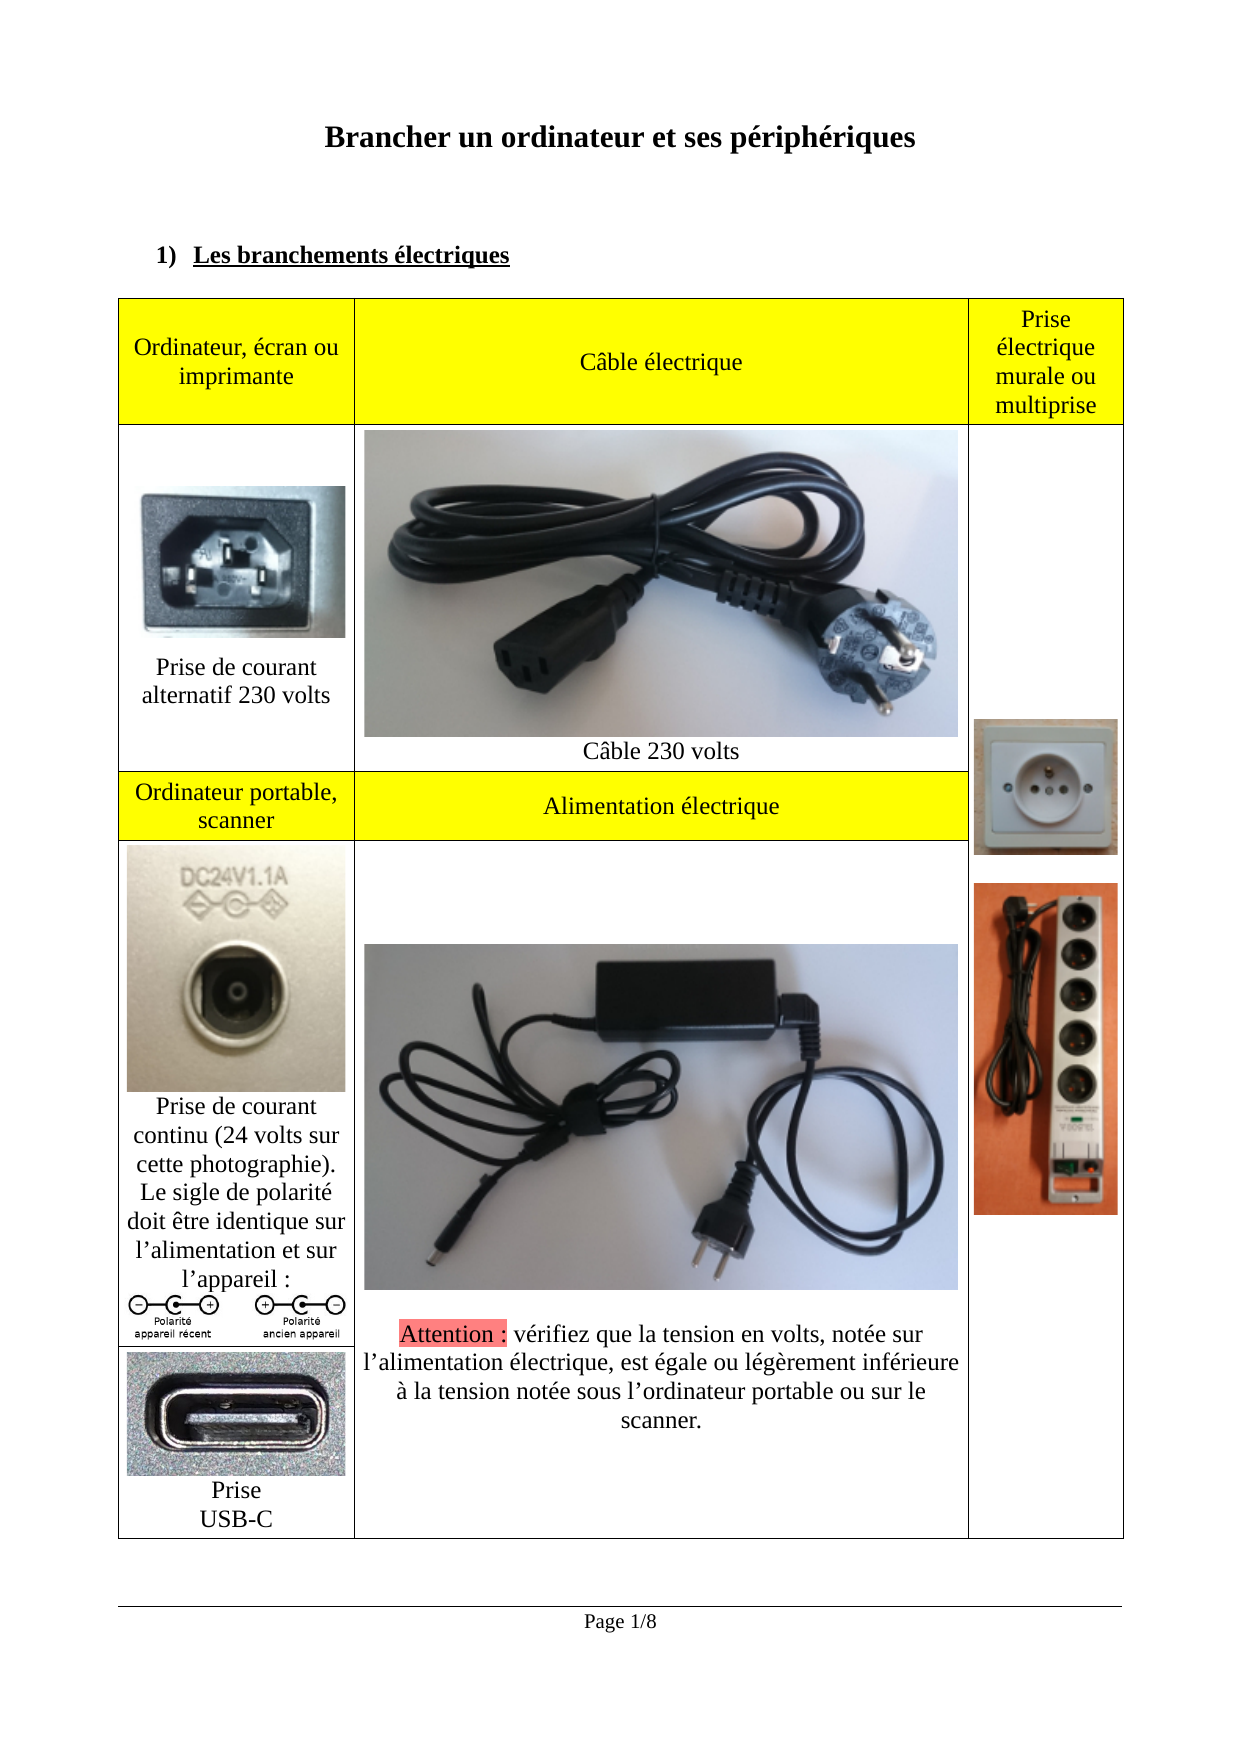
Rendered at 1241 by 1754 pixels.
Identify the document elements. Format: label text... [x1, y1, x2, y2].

text Brancher un ordinateur et ses périphériques [118, 118, 1122, 154]
table_header Câble électrique [355, 299, 968, 424]
picture [126, 1352, 346, 1476]
picture [973, 719, 1118, 855]
table_cell Ordinateur portable, scanner [119, 772, 354, 840]
picture [123, 1292, 349, 1341]
table_cell Alimentation électrique [355, 772, 968, 840]
table_cell Prise de courant alternatif 230 volts [119, 425, 354, 771]
list Les branchements électriques [156, 240, 1122, 269]
table_cell [969, 425, 1123, 1538]
table_cell Prise USB-C [119, 1347, 354, 1538]
table_cell Câble 230 volts [355, 425, 968, 771]
picture [126, 486, 346, 638]
table_cell Prise de courant continu (24 volts sur cette photographie). Le sigle de polarité doit être identique sur l’alimentation et sur l’appareil : [119, 841, 354, 1346]
picture [364, 430, 958, 737]
picture [126, 845, 346, 1092]
table_header Prise électrique murale ou multiprise [969, 299, 1123, 424]
table_cell Attention : vérifiez que la tension en volts, notée sur l’alimentation électrique, est égale ou légèrement inférieure à la tension notée sous l’ordinateur portable ou sur le scanner. [355, 841, 968, 1538]
picture [973, 883, 1118, 1215]
table_header Ordinateur, écran ou imprimante [119, 299, 354, 424]
picture [364, 944, 958, 1290]
